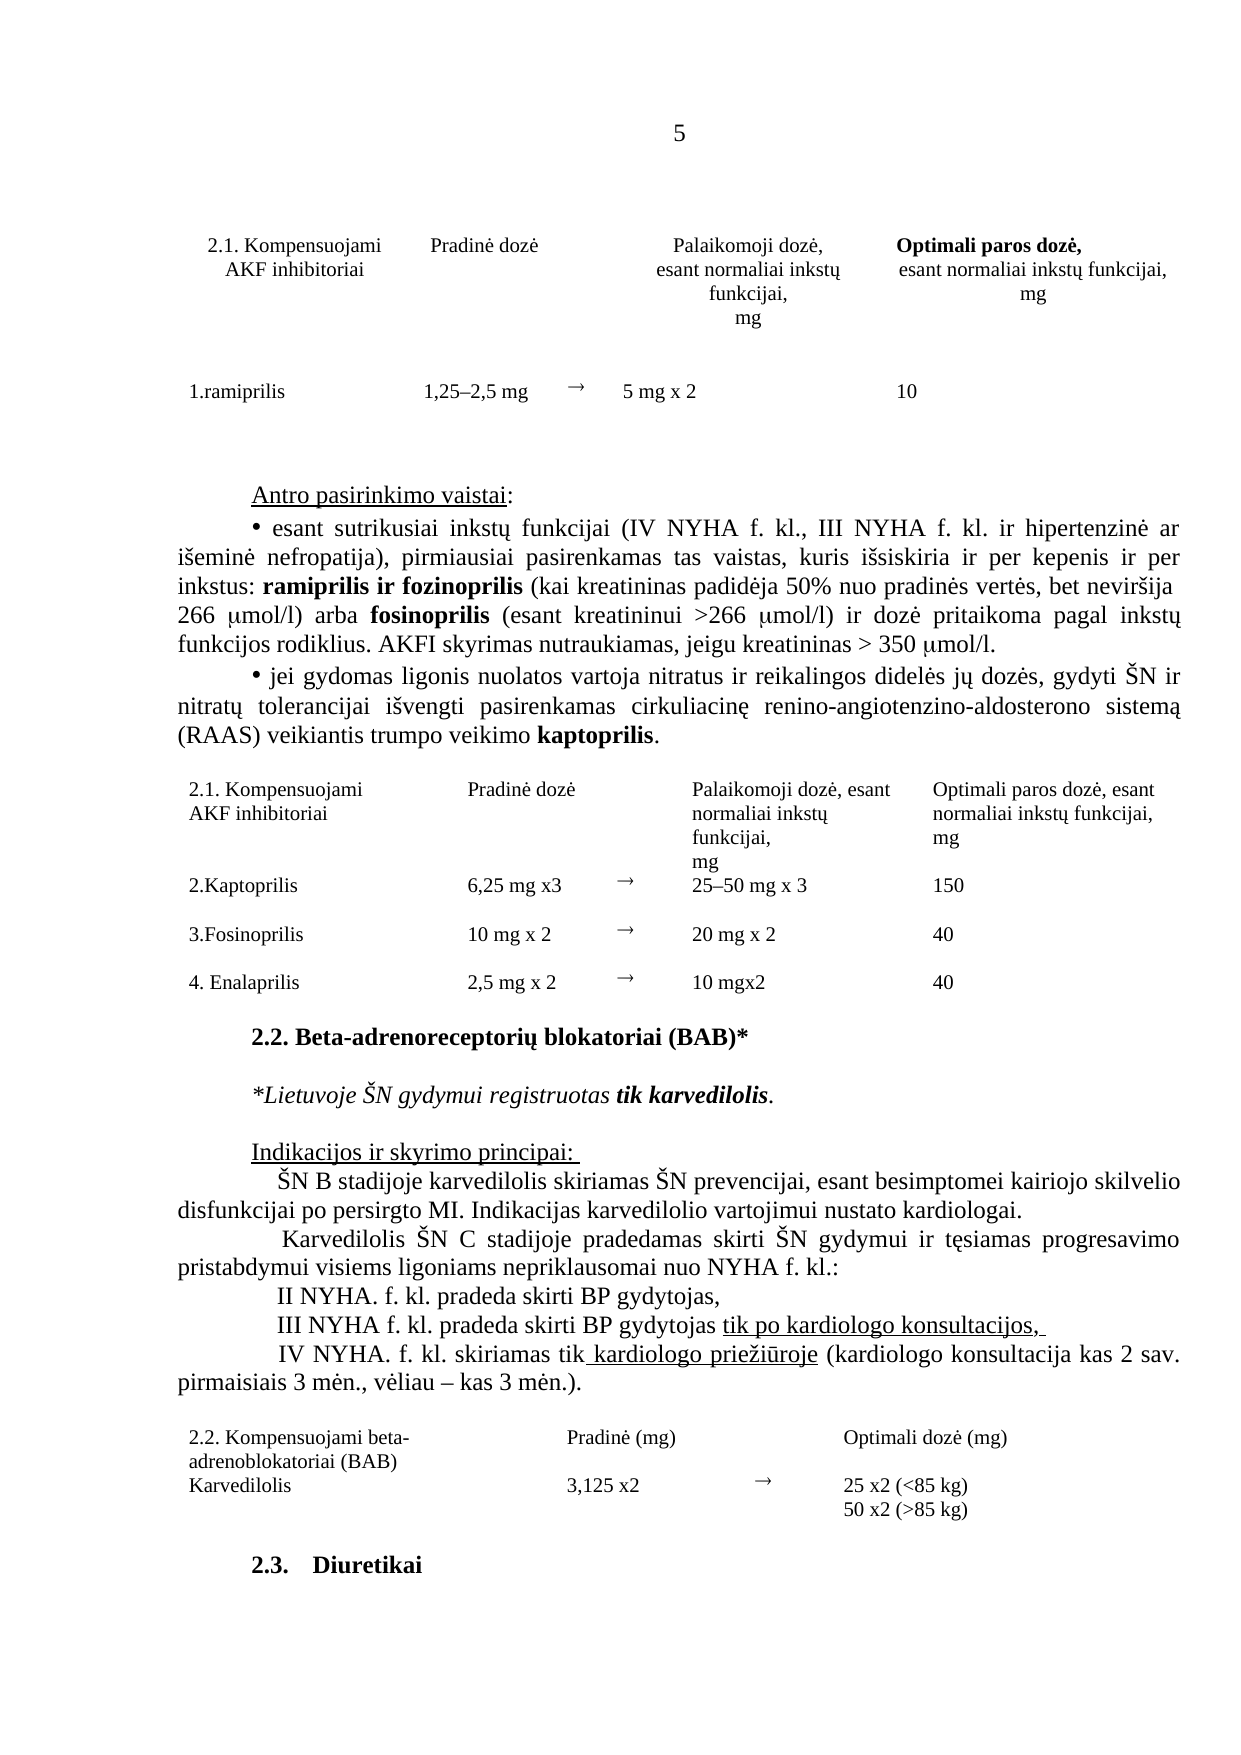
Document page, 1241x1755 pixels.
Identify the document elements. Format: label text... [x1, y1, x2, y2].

table_header 2.2. Kompensuojami beta-adrenoblokatoriai (BAB) [177, 1425, 555, 1473]
table_cell 40 [921, 970, 1181, 994]
table_header [606, 777, 681, 873]
table_header Palaikomoji dozė, esant normaliai inkstų funkcijai, mg [681, 777, 921, 873]
text *Lietuvoje ŠN gydymui registruotas tik karvedilolis. [177, 1080, 1181, 1109]
text 2.2. Beta-adrenoreceptorių blokatoriai (BAB)* [177, 1022, 1181, 1051]
text • esant sutrikusiai inkstų funkcijai (IV NYHA f. kl., III NYHA f. kl. ir hipertenzinė ar išeminė nefropatija), pirmiausiai pasirenkamas tas vaistas, kuris išsiskiria ir per kepenis ir per inkstus: ramiprilis ir fozinoprilis (kai kreatininas padidėja 50% nuo pradinės vertės, bet neviršija 266 mol/l) arba fosinoprilis (esant kreatininui >266 mol/l) ir dozė pritaikoma pagal inkstų funkcijos rodiklius. AKFI skyrimas nutraukiamas, jeigu kreatininas > 350 mol/l. [177, 509, 1181, 657]
table_header Optimali dozė (mg) [832, 1425, 1181, 1473]
table_cell 40 [921, 922, 1181, 970]
text  III NYHA f. kl. pradeda skirti BP gydytojas tik po kardiologo konsultacijos, [177, 1310, 1181, 1339]
text • jei gydomas ligonis nuolatos vartoja nitratus ir reikalingos didelės jų dozės, gydyti ŠN ir nitratų tolerancijai išvengti pasirenkamas cirkuliacinę renino-angiotenzino-aldosterono sistemą (RAAS) veikiantis trumpo veikimo kaptoprilis. [177, 657, 1181, 748]
table_cell 1,25–2,5 mg [412, 379, 557, 403]
table_header Optimali paros dozė, esant normaliai inkstų funkcijai, mg [885, 233, 1181, 379]
table_cell  [606, 874, 681, 922]
table_cell [885, 427, 1181, 451]
table_cell 150 [921, 874, 1181, 922]
text  ŠN B stadijoje karvedilolis skiriamas ŠN prevencijai, esant besimptomei kairiojo skilvelio disfunkcijai po persirgto MI. Indikacijas karvedilolio vartojimui nustato kardiologai. [177, 1166, 1181, 1224]
table_header 2.1. Kompensuojami AKF inhibitoriai [177, 233, 412, 379]
table_cell 4. Enalaprilis [177, 970, 456, 994]
table_header [557, 233, 611, 379]
table_cell [177, 427, 412, 451]
table_cell [557, 403, 611, 427]
table_header Palaikomoji dozė, esant normaliai inkstų funkcijai, mg [611, 233, 885, 379]
table_cell  [606, 970, 681, 994]
table_cell 25–50 mg x 3 [681, 874, 921, 922]
table_cell 3.Fosinoprilis [177, 922, 456, 970]
table_cell 2.Kaptoprilis [177, 874, 456, 922]
table_header Pradinė (mg) [555, 1425, 744, 1473]
table_cell 10 mgx2 [681, 970, 921, 994]
table_cell  [606, 922, 681, 970]
table_cell  [744, 1473, 832, 1521]
table_header 2.1. Kompensuojami AKF inhibitoriai [177, 777, 456, 873]
table_header Pradinė dozė [412, 233, 557, 379]
text Indikacijos ir skyrimo principai: [177, 1137, 1181, 1166]
table_cell 20 mg x 2 [681, 922, 921, 970]
table_cell [557, 427, 611, 451]
text  II NYHA. f. kl. pradeda skirti BP gydytojas, [177, 1281, 1181, 1310]
text  Karvedilolis ŠN C stadijoje pradedamas skirti ŠN gydymui ir tęsiamas progresavimo pristabdymui visiems ligoniams nepriklausomai nuo NYHA f. kl.: [177, 1224, 1181, 1281]
table_cell 10 [885, 379, 1181, 403]
table_cell 10 mg x 2 [456, 922, 606, 970]
table_cell Karvedilolis [177, 1473, 555, 1521]
table_cell 6,25 mg x3 [456, 874, 606, 922]
table_cell 25 x2 (<85 kg) 50 x2 (>85 kg) [832, 1473, 1181, 1521]
table_cell [412, 427, 557, 451]
table_cell [611, 427, 885, 451]
table_header [744, 1425, 832, 1473]
table_cell  [557, 379, 611, 403]
text Antro pasirinkimo vaistai: [177, 480, 1181, 509]
table_cell 3,125 x2 [555, 1473, 744, 1521]
table_cell [177, 403, 412, 427]
text  IV NYHA. f. kl. skiriamas tik kardiologo priežiūroje (kardiologo konsultacija kas 2 sav. pirmaisiais 3 mėn., vėliau – kas 3 mėn.). [177, 1339, 1181, 1396]
text 2.3. Diuretikai [177, 1550, 1181, 1579]
table_cell 1.ramiprilis [177, 379, 412, 403]
table_header Pradinė dozė [456, 777, 606, 873]
table_cell 2,5 mg x 2 [456, 970, 606, 994]
table_cell [412, 403, 557, 427]
table_cell [885, 403, 1181, 427]
table_cell [611, 403, 885, 427]
table_cell 5 mg x 2 [611, 379, 885, 403]
table_header Optimali paros dozė, esant normaliai inkstų funkcijai, mg [921, 777, 1181, 873]
